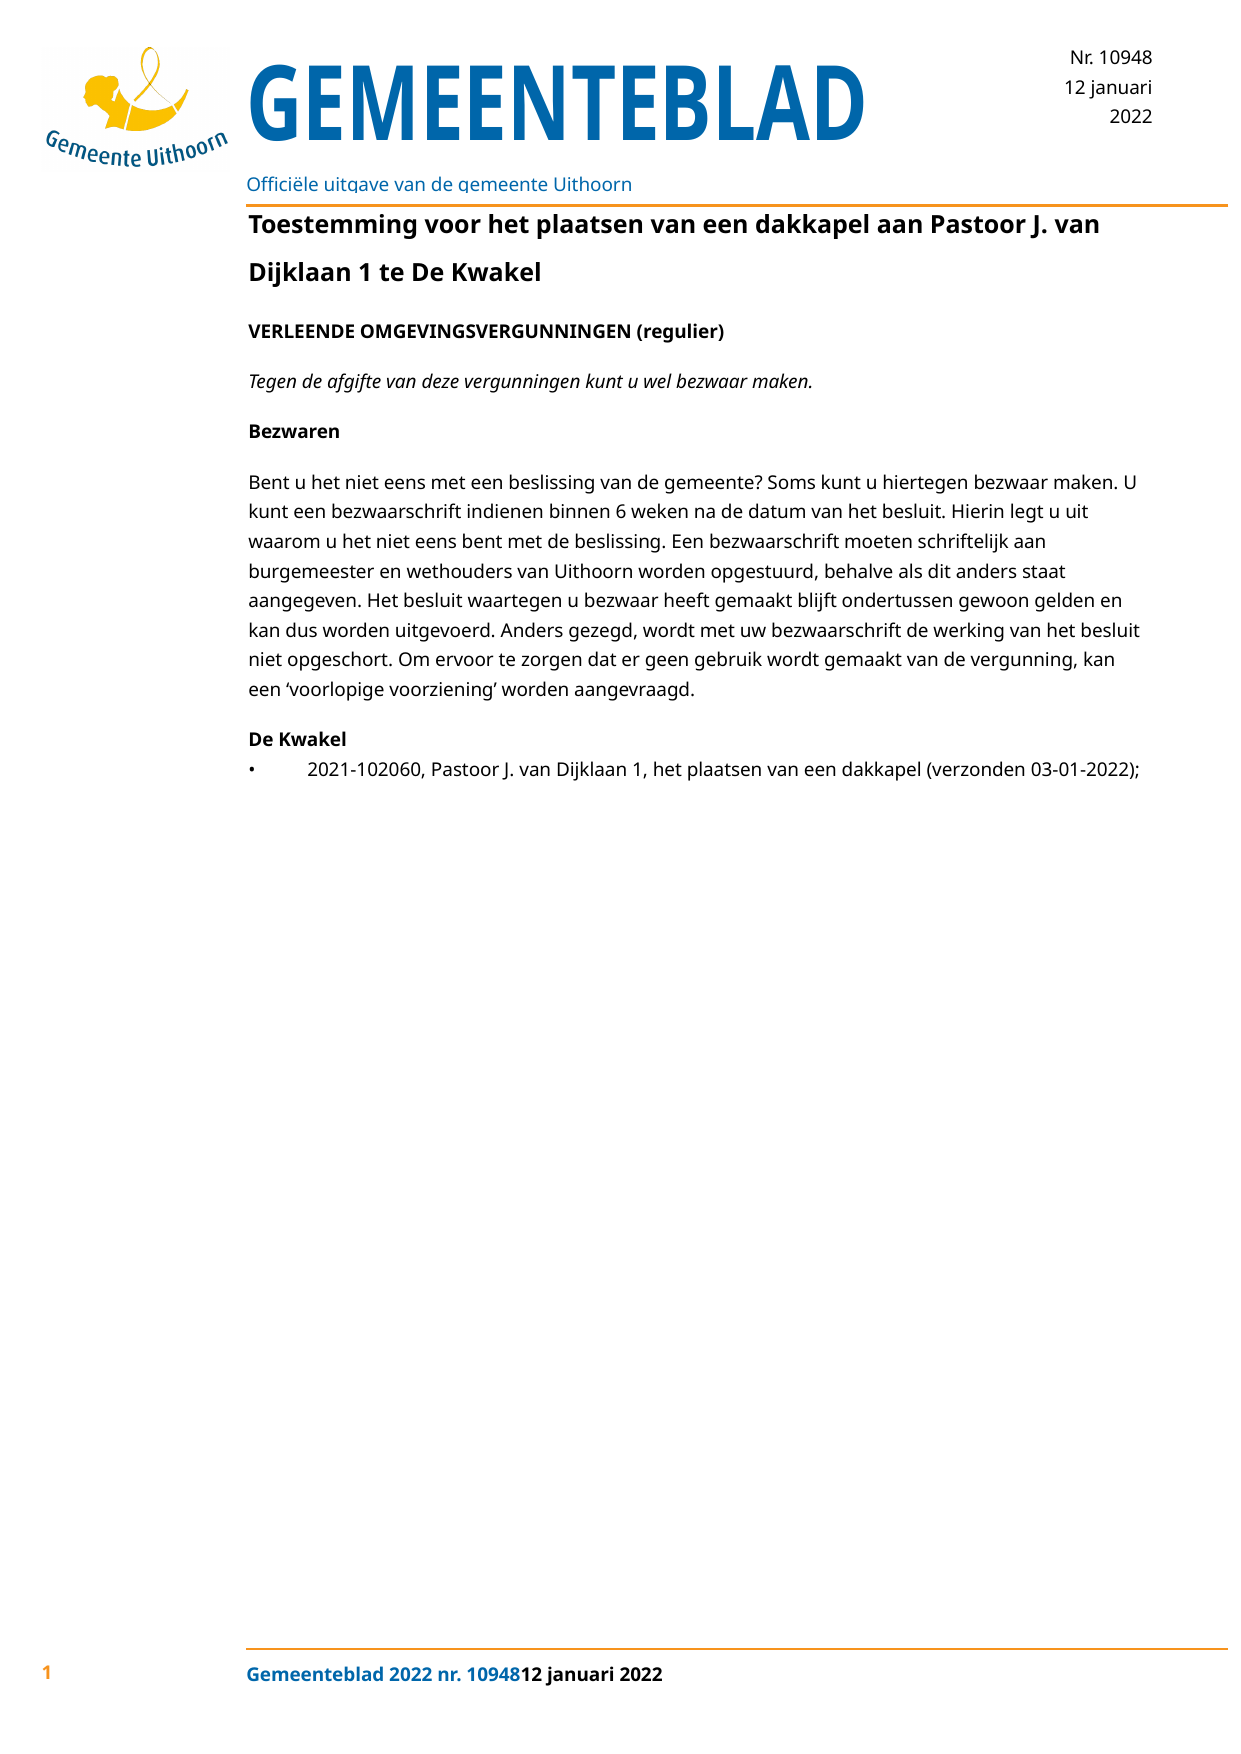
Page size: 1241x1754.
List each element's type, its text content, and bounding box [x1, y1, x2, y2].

text Tegen de afgifte van deze vergunningen kunt u wel bezwaar maken. [248, 368, 1152, 394]
text VERLEENDE OMGEVINGSVERGUNNINGEN (regulier) [248, 318, 1152, 344]
text Bent u het niet eens met een beslissing van de gemeente? Soms kunt u hiertegen bezwaar maken. U kunt een bezwaarschrift indienen binnen 6 weken na de datum van het besluit. Hierin legt u uit waarom u het niet eens bent met de beslissing. Een bezwaarschrift moeten schriftelijk aan burgemeester en wethouders van Uithoorn worden opgestuurd, behalve als dit anders staat aangegeven. Het besluit waartegen u bezwaar heeft gemaakt blijft ondertussen gewoon gelden en kan dus worden uitgevoerd. Anders gezegd, wordt met uw bezwaarschrift de werking van het besluit niet opgeschort. Om ervoor te zorgen dat er geen gebruik wordt gemaakt van de vergunning, kan een ‘voorlopige voorziening’ worden aangevraagd. [248, 469, 1152, 702]
picture [41, 47, 231, 172]
list 2021-102060, Pastoor J. van Dijklaan 1, het plaatsen van een dakkapel (verzonden 03-01-2022); [248, 756, 1152, 782]
text De Kwakel [248, 727, 1152, 752]
text Bezwaren [248, 419, 1152, 444]
text Toestemming voor het plaatsen van een dakkapel aan Pastoor J. van Dijklaan 1 te De Kwakel [248, 207, 1152, 288]
